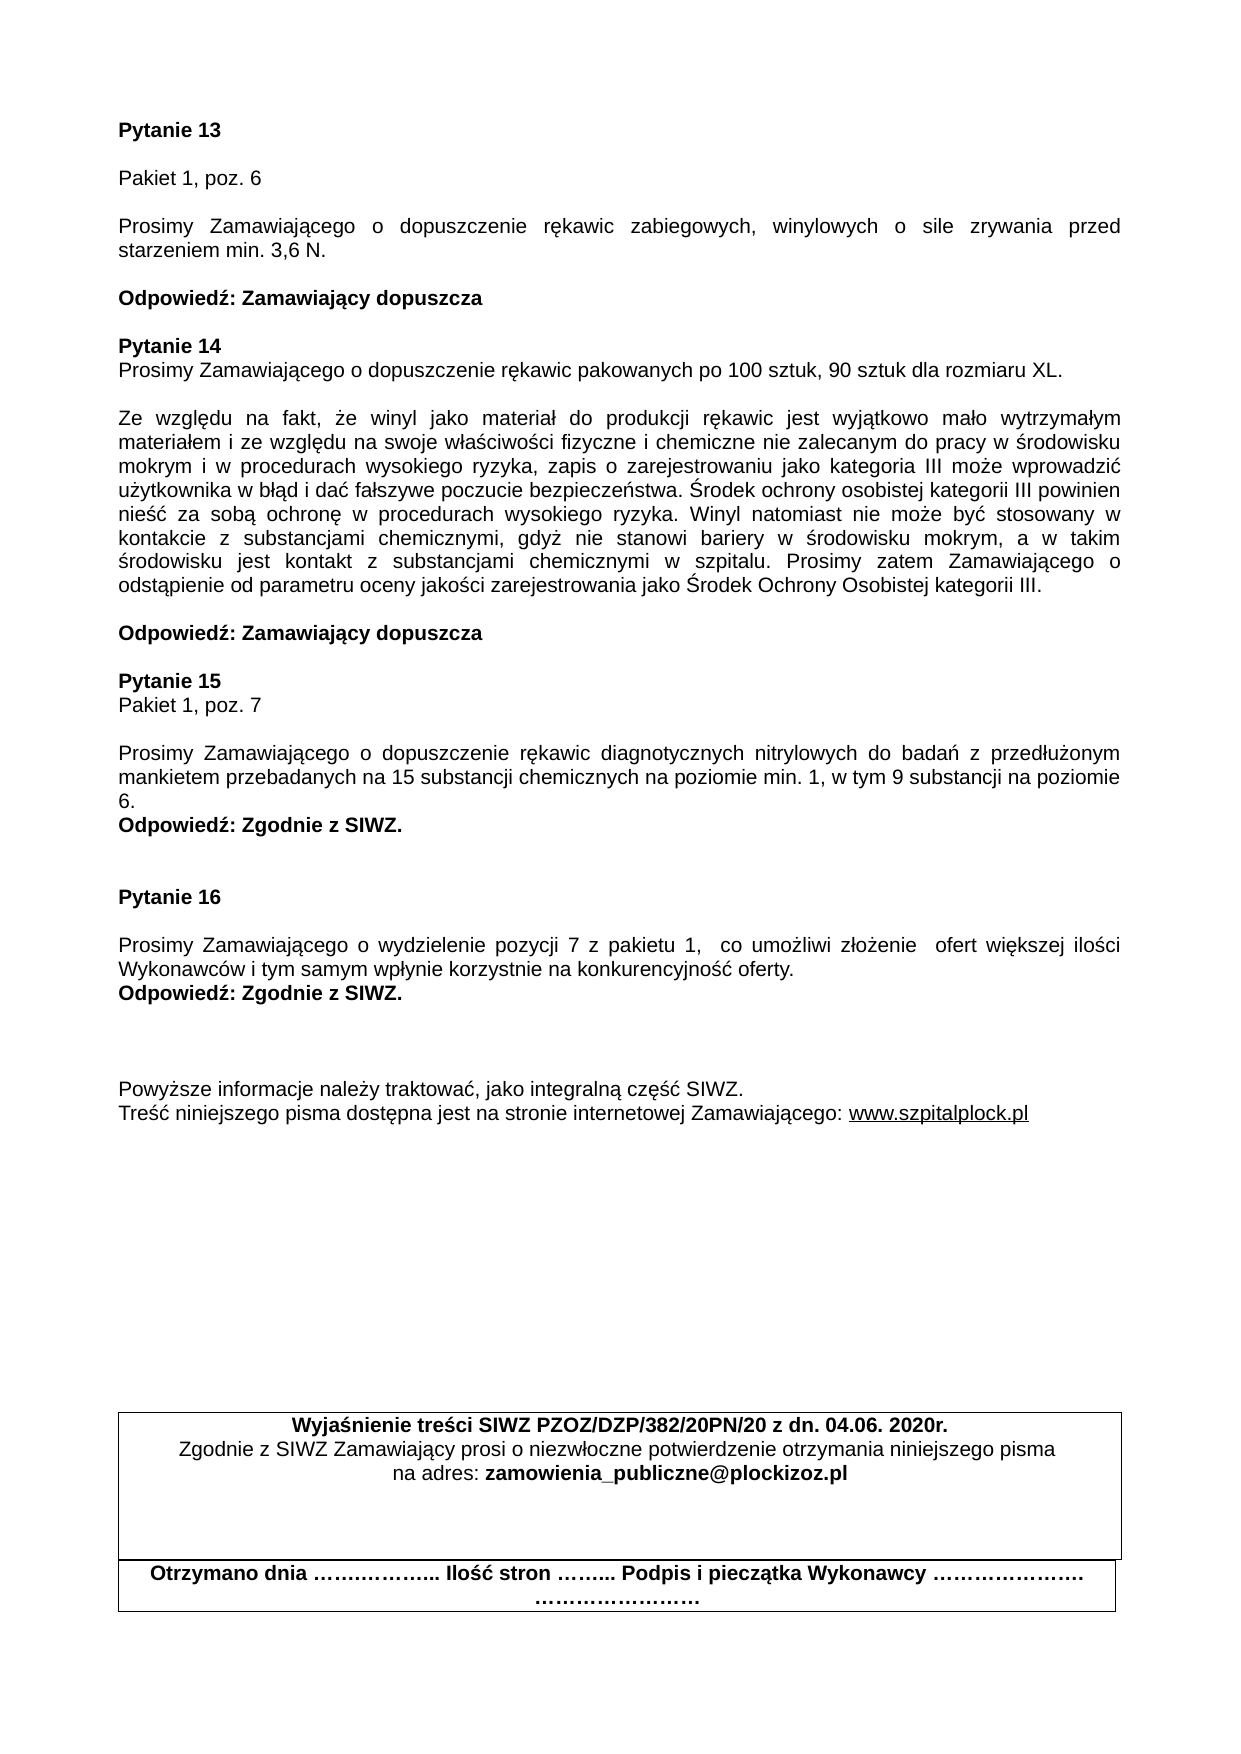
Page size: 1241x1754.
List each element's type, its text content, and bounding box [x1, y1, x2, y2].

text Prosimy Zamawiającego o dopuszczenie rękawic pakowanych po 100 sztuk, 90 sztuk dla rozmiaru XL. [118, 358, 1122, 382]
text Prosimy Zamawiającego o wydzielenie pozycji 7 z pakietu 1, co umożliwi złożenie ofert większej ilości Wykonawców i tym samym wpłynie korzystnie na konkurencyjność oferty. [118, 933, 1122, 981]
text Odpowiedź: Zgodnie z SIWZ. [118, 981, 1116, 1004]
text Pakiet 1, poz. 7 [118, 693, 1122, 717]
text Pytanie 15 [118, 669, 1122, 693]
text Otrzymano dnia …….………... Ilość stron ……... Podpis i pieczątka Wykonawcy ………………….…………………… [119, 1561, 1115, 1611]
text Powyższe informacje należy traktować, jako integralną część SIWZ. [118, 1076, 1122, 1100]
text Ze względu na fakt, że winyl jako materiał do produkcji rękawic jest wyjątkowo mało wytrzymałym materiałem i ze względu na swoje właściwości fizyczne i chemiczne nie zalecanym do pracy w środowisku mokrym i w procedurach wysokiego ryzyka, zapis o zarejestrowaniu jako kategoria III może wprowadzić użytkownika w błąd i dać fałszywe poczucie bezpieczeństwa. Środek ochrony osobistej kategorii III powinien nieść za sobą ochronę w procedurach wysokiego ryzyka. Winyl natomiast nie może być stosowany w kontakcie z substancjami chemicznymi, gdyż nie stanowi bariery w środowisku mokrym, a w takim środowisku jest kontakt z substancjami chemicznymi w szpitalu. Prosimy zatem Zamawiającego o odstąpienie od parametru oceny jakości zarejestrowania jako Środek Ochrony Osobistej kategorii III. [118, 406, 1122, 597]
text Prosimy Zamawiającego o dopuszczenie rękawic zabiegowych, winylowych o sile zrywania przed starzeniem min. 3,6 N. [118, 214, 1122, 262]
text Pytanie 13 [118, 118, 1122, 142]
text Treść niniejszego pisma dostępna jest na stronie internetowej Zamawiającego: www.szpitalplock.pl [118, 1100, 1122, 1124]
text Zgodnie z SIWZ Zamawiający prosi o niezwłoczne potwierdzenie otrzymania niniejszego pisma [119, 1436, 1121, 1460]
text na adres: zamowienia_publiczne@plockizoz.pl [119, 1460, 1121, 1485]
text Odpowiedź: Zamawiający dopuszcza [118, 286, 1122, 310]
text Prosimy Zamawiającego o dopuszczenie rękawic diagnotycznych nitrylowych do badań z przedłużonym mankietem przebadanych na 15 substancji chemicznych na poziomie min. 1, w tym 9 substancji na poziomie 6. [118, 741, 1122, 813]
text Wyjaśnienie treści SIWZ PZOZ/DZP/382/20PN/20 z dn. 04.06. 2020r. [119, 1413, 1121, 1436]
text Pytanie 14 [118, 334, 1122, 358]
text Odpowiedź: Zamawiający dopuszcza [118, 621, 1122, 645]
text Pakiet 1, poz. 6 [118, 166, 1122, 190]
text Pytanie 16 [118, 885, 1122, 909]
text Odpowiedź: Zgodnie z SIWZ. [118, 813, 1122, 837]
